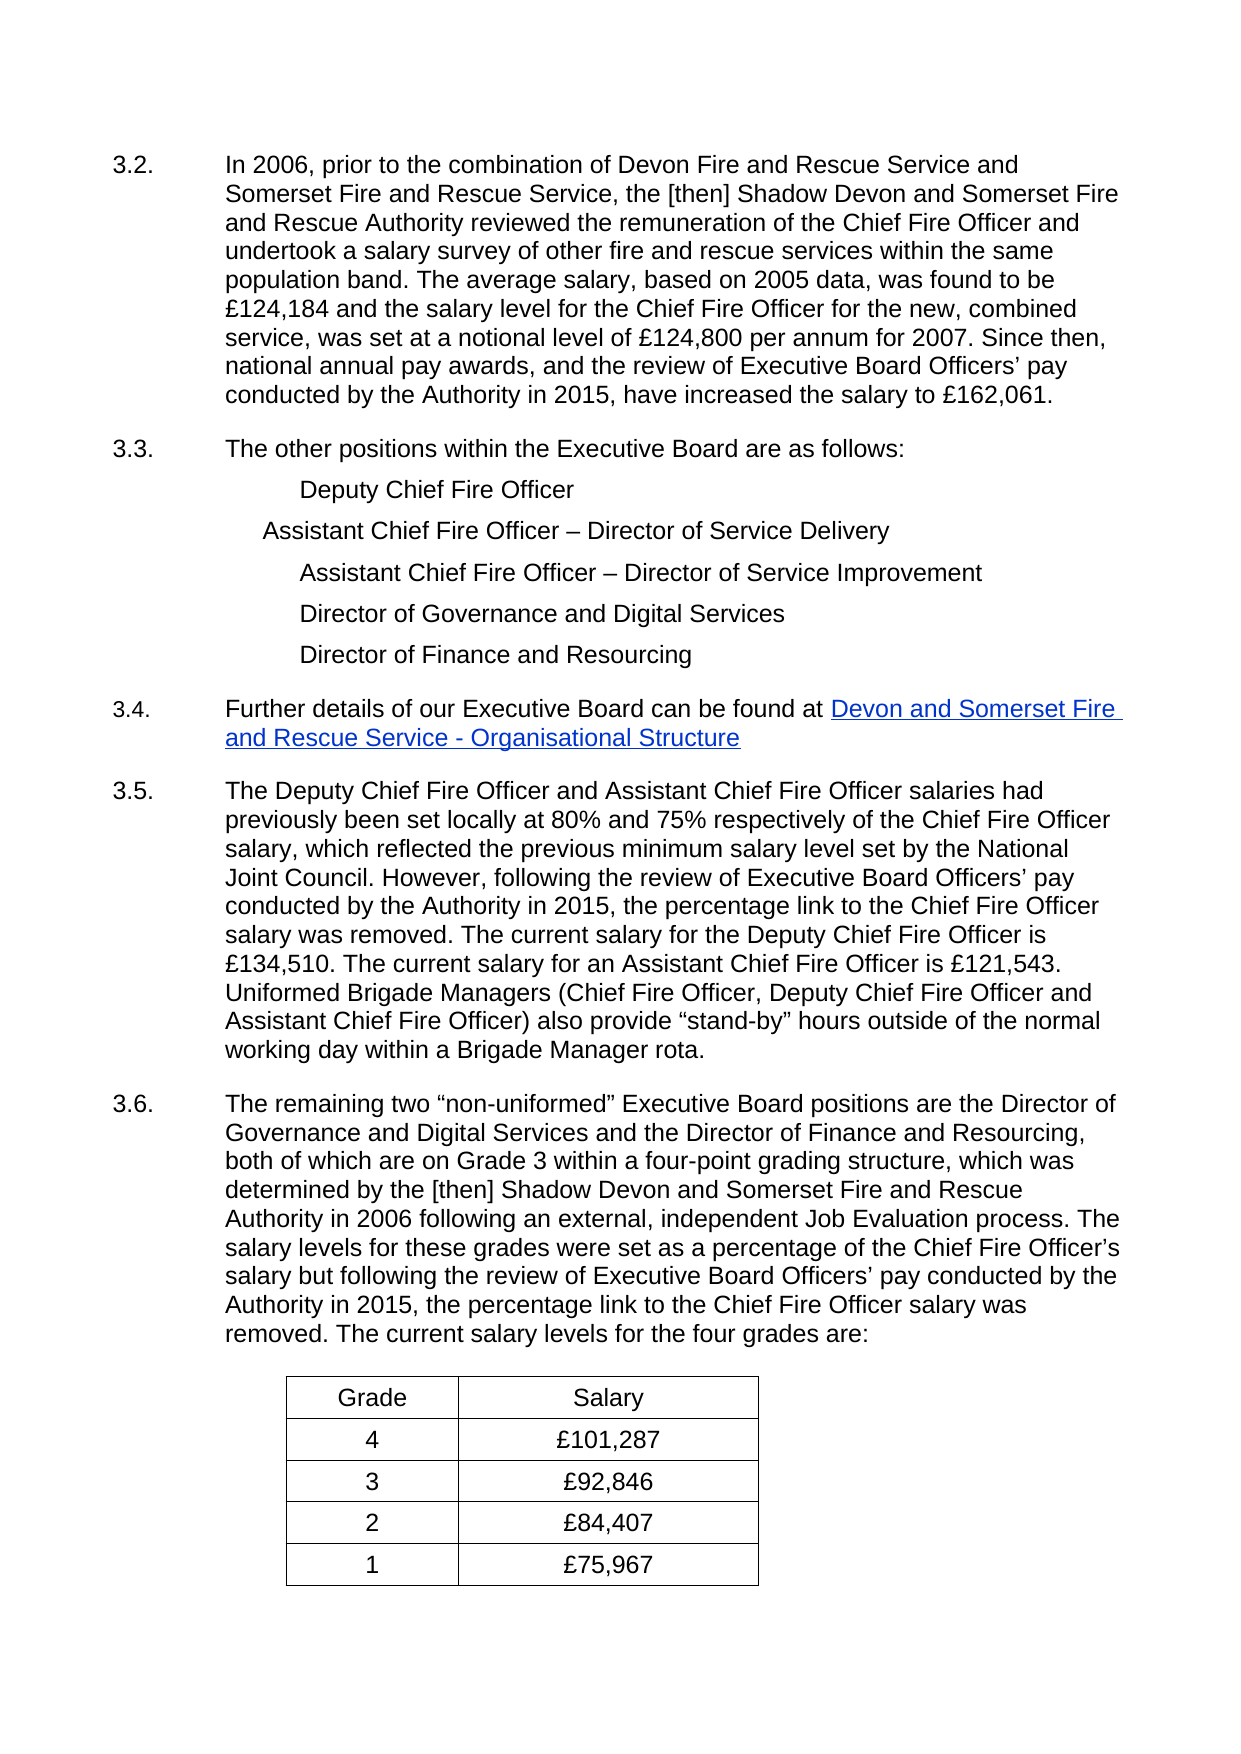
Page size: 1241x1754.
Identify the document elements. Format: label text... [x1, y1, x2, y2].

table_header Grade [287, 1377, 458, 1418]
table_cell £84,407 [459, 1502, 758, 1543]
table_cell 1 [287, 1544, 458, 1584]
table_cell £92,846 [459, 1461, 758, 1501]
text Assistant Chief Fire Officer – Director of Service Improvement [112, 557, 1128, 586]
table_cell 4 [287, 1419, 458, 1459]
table_cell £101,287 [459, 1419, 758, 1459]
text Director of Governance and Digital Services [112, 599, 1128, 627]
table_cell 2 [287, 1502, 458, 1543]
list In 2006, prior to the combination of Devon Fire and Rescue Service and Somerset Fire and Rescue Service, the [then] Shadow Devon and Somerset Fire and Rescue Authority reviewed the remuneration of the Chief Fire Officer and undertook a salary survey of other fire and rescue services within the same population band. The average salary, based on 2005 data, was found to be £124,184 and the salary level for the Chief Fire Officer for the new, combined service, was set at a notional level of £124,800 per annum for 2007. Since then, national annual pay awards, and the review of Executive Board Officers’ pay conducted by the Authority in 2015, have increased the salary to £162,061. [112, 150, 1128, 409]
table_header Salary [459, 1377, 758, 1418]
list The Deputy Chief Fire Officer and Assistant Chief Fire Officer salaries had previously been set locally at 80% and 75% respectively of the Chief Fire Officer salary, which reflected the previous minimum salary level set by the National Joint Council. However, following the review of Executive Board Officers’ pay conducted by the Authority in 2015, the percentage link to the Chief Fire Officer salary was removed. The current salary for the Deputy Chief Fire Officer is £134,510. The current salary for an Assistant Chief Fire Officer is £121,543. Uniformed Brigade Managers (Chief Fire Officer, Deputy Chief Fire Officer and Assistant Chief Fire Officer) also provide “stand-by” hours outside of the normal working day within a Brigade Manager rota. [112, 776, 1128, 1064]
text Assistant Chief Fire Officer – Director of Service Delivery [224, 516, 1128, 545]
list The remaining two “non-uniformed” Executive Board positions are the Director of Governance and Digital Services and the Director of Finance and Resourcing, both of which are on Grade 3 within a four-point grading structure, which was determined by the [then] Shadow Devon and Somerset Fire and Rescue Authority in 2006 following an external, independent Job Evaluation process. The salary levels for these grades were set as a percentage of the Chief Fire Officer’s salary but following the review of Executive Board Officers’ pay conducted by the Authority in 2015, the percentage link to the Chief Fire Officer salary was removed. The current salary levels for the four grades are: [112, 1089, 1128, 1347]
list Further details of our Executive Board can be found at Devon and Somerset Fire and Rescue Service - Organisational Structure [112, 694, 1128, 751]
list The other positions within the Executive Board are as follows: [112, 434, 1128, 462]
text Deputy Chief Fire Officer [112, 475, 1128, 504]
table_cell 3 [287, 1461, 458, 1501]
text Director of Finance and Resourcing [112, 640, 1128, 669]
table_cell £75,967 [459, 1544, 758, 1584]
